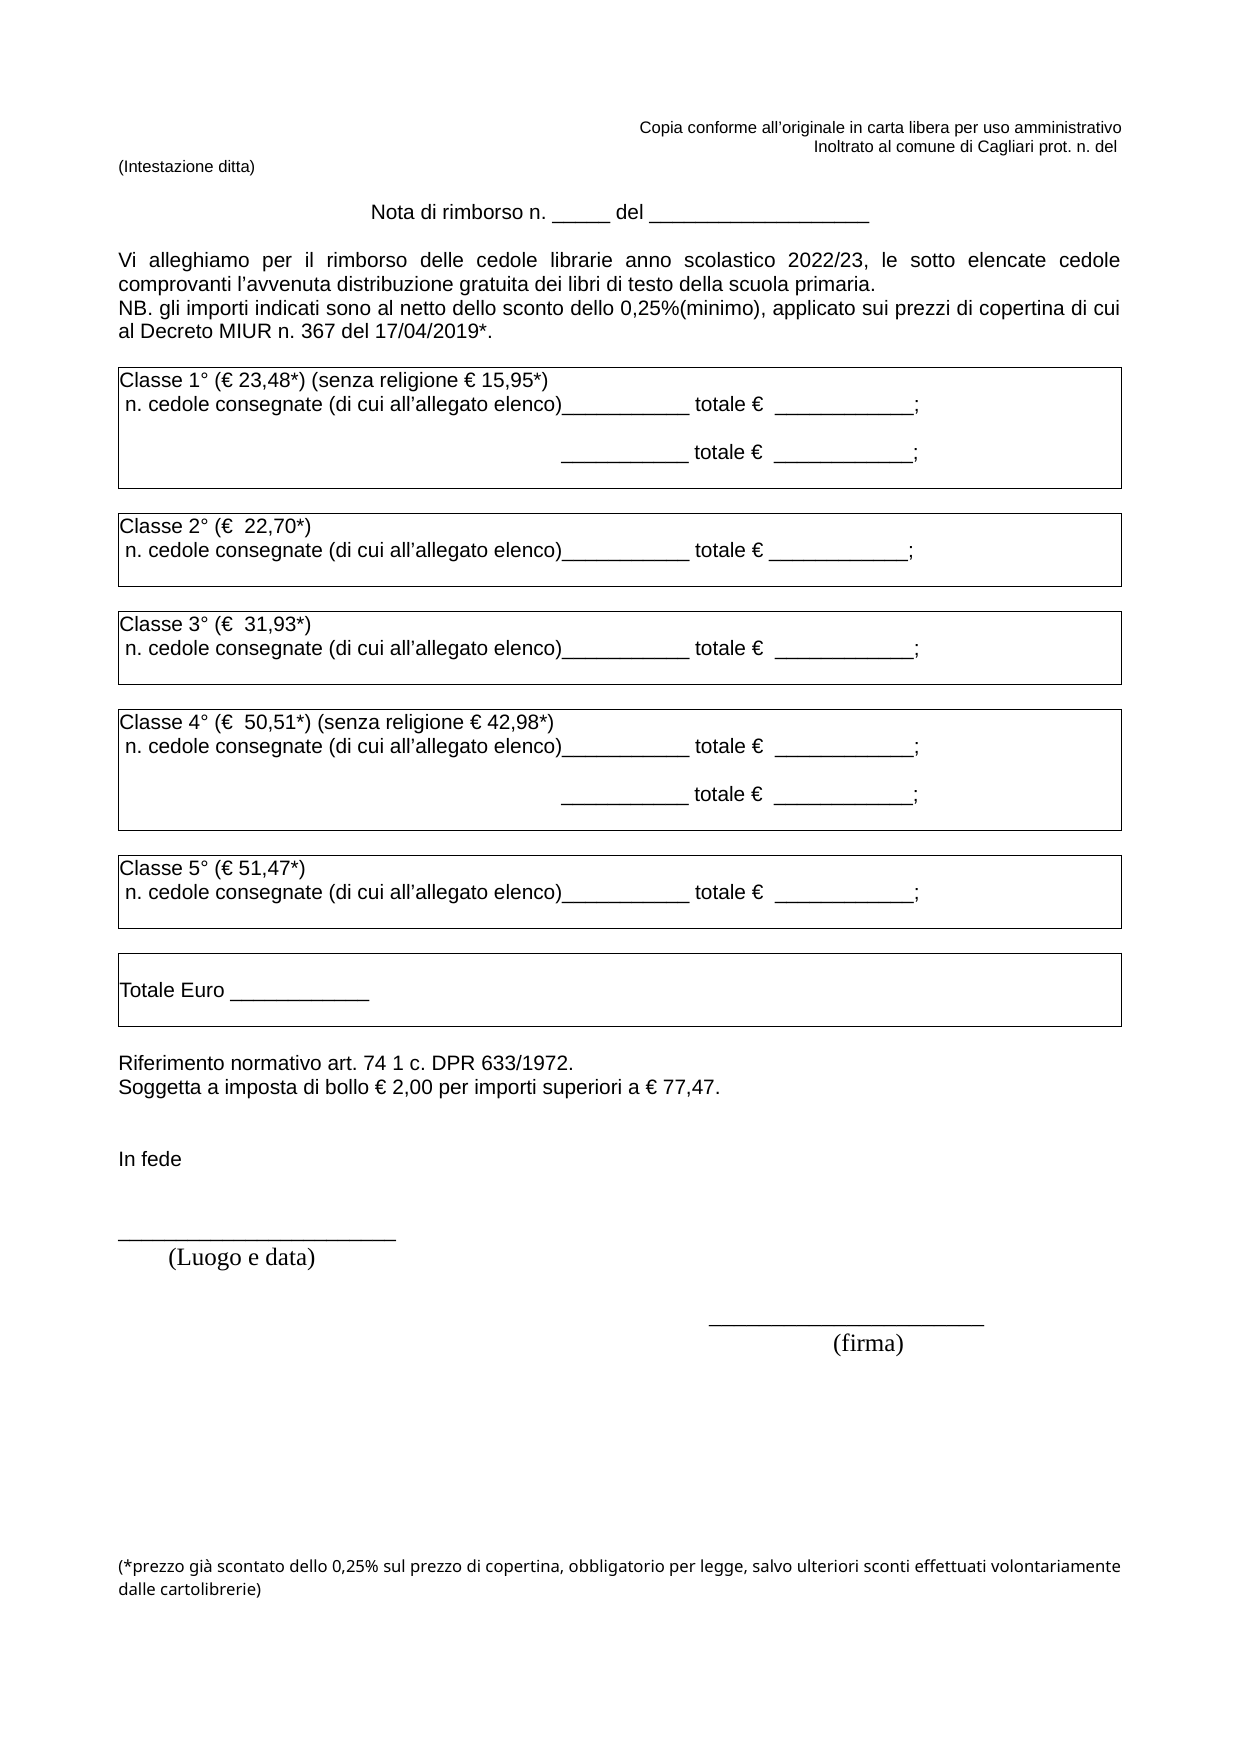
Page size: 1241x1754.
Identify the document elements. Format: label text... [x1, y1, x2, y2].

text ______________________ [635, 1300, 1122, 1328]
text Riferimento normativo art. 74 1 c. DPR 633/1972. [118, 1051, 1122, 1074]
text Totale Euro ____________ [119, 977, 1121, 1002]
text Copia conforme all’originale in carta libera per uso amministrativo [340, 118, 1122, 137]
text n. cedole consegnate (di cui all’allegato elenco)___________ totale € ____________; [119, 635, 1121, 660]
text Vi alleghiamo per il rimborso delle cedole librarie anno scolastico 2022/23, le sotto elencate cedole comprovanti l’avvenuta distribuzione gratuita dei libri di testo della scuola primaria. [118, 247, 1122, 295]
text Classe 4° (€ 50,51*) (senza religione € 42,98*) [119, 710, 1121, 733]
text Classe 5° (€ 51,47*) [119, 856, 1121, 879]
text (firma) [783, 1328, 1122, 1357]
text Classe 3° (€ 31,93*) [119, 612, 1121, 635]
text Soggetta a imposta di bollo € 2,00 per importi superiori a € 77,47. [118, 1074, 1122, 1098]
text n. cedole consegnate (di cui all’allegato elenco)___________ totale € ____________; [119, 391, 1121, 416]
text (Luogo e data) [118, 1242, 1122, 1271]
text n. cedole consegnate (di cui all’allegato elenco)___________ totale € ____________; [119, 733, 1121, 758]
text n. cedole consegnate (di cui all’allegato elenco)___________ totale € ____________; [119, 879, 1121, 904]
text Classe 1° (€ 23,48*) (senza religione € 15,95*) [119, 368, 1121, 391]
text ________________________ [118, 1218, 1122, 1242]
text Nota di rimborso n. _____ del ___________________ [118, 199, 1122, 223]
text Classe 2° (€ 22,70*) [119, 514, 1121, 537]
text Inoltrato al comune di Cagliari prot. n. del [118, 137, 1122, 156]
text ___________ totale € ____________; [119, 439, 1121, 464]
text ___________ totale € ____________; [119, 781, 1121, 806]
text In fede [118, 1146, 1122, 1170]
text (Intestazione ditta) [118, 156, 1122, 176]
text NB. gli importi indicati sono al netto dello sconto dello 0,25%(minimo), applicato sui prezzi di copertina di cui al Decreto MIUR n. 367 del 17/04/2019*. [118, 295, 1122, 343]
list (*prezzo già scontato dello 0,25% sul prezzo di copertina, obbligatorio per legge, salvo ulteriori sconti effettuati volontariamente dalle cartolibrerie) [118, 1555, 1122, 1600]
text n. cedole consegnate (di cui all’allegato elenco)___________ totale € ____________; [119, 537, 1121, 562]
